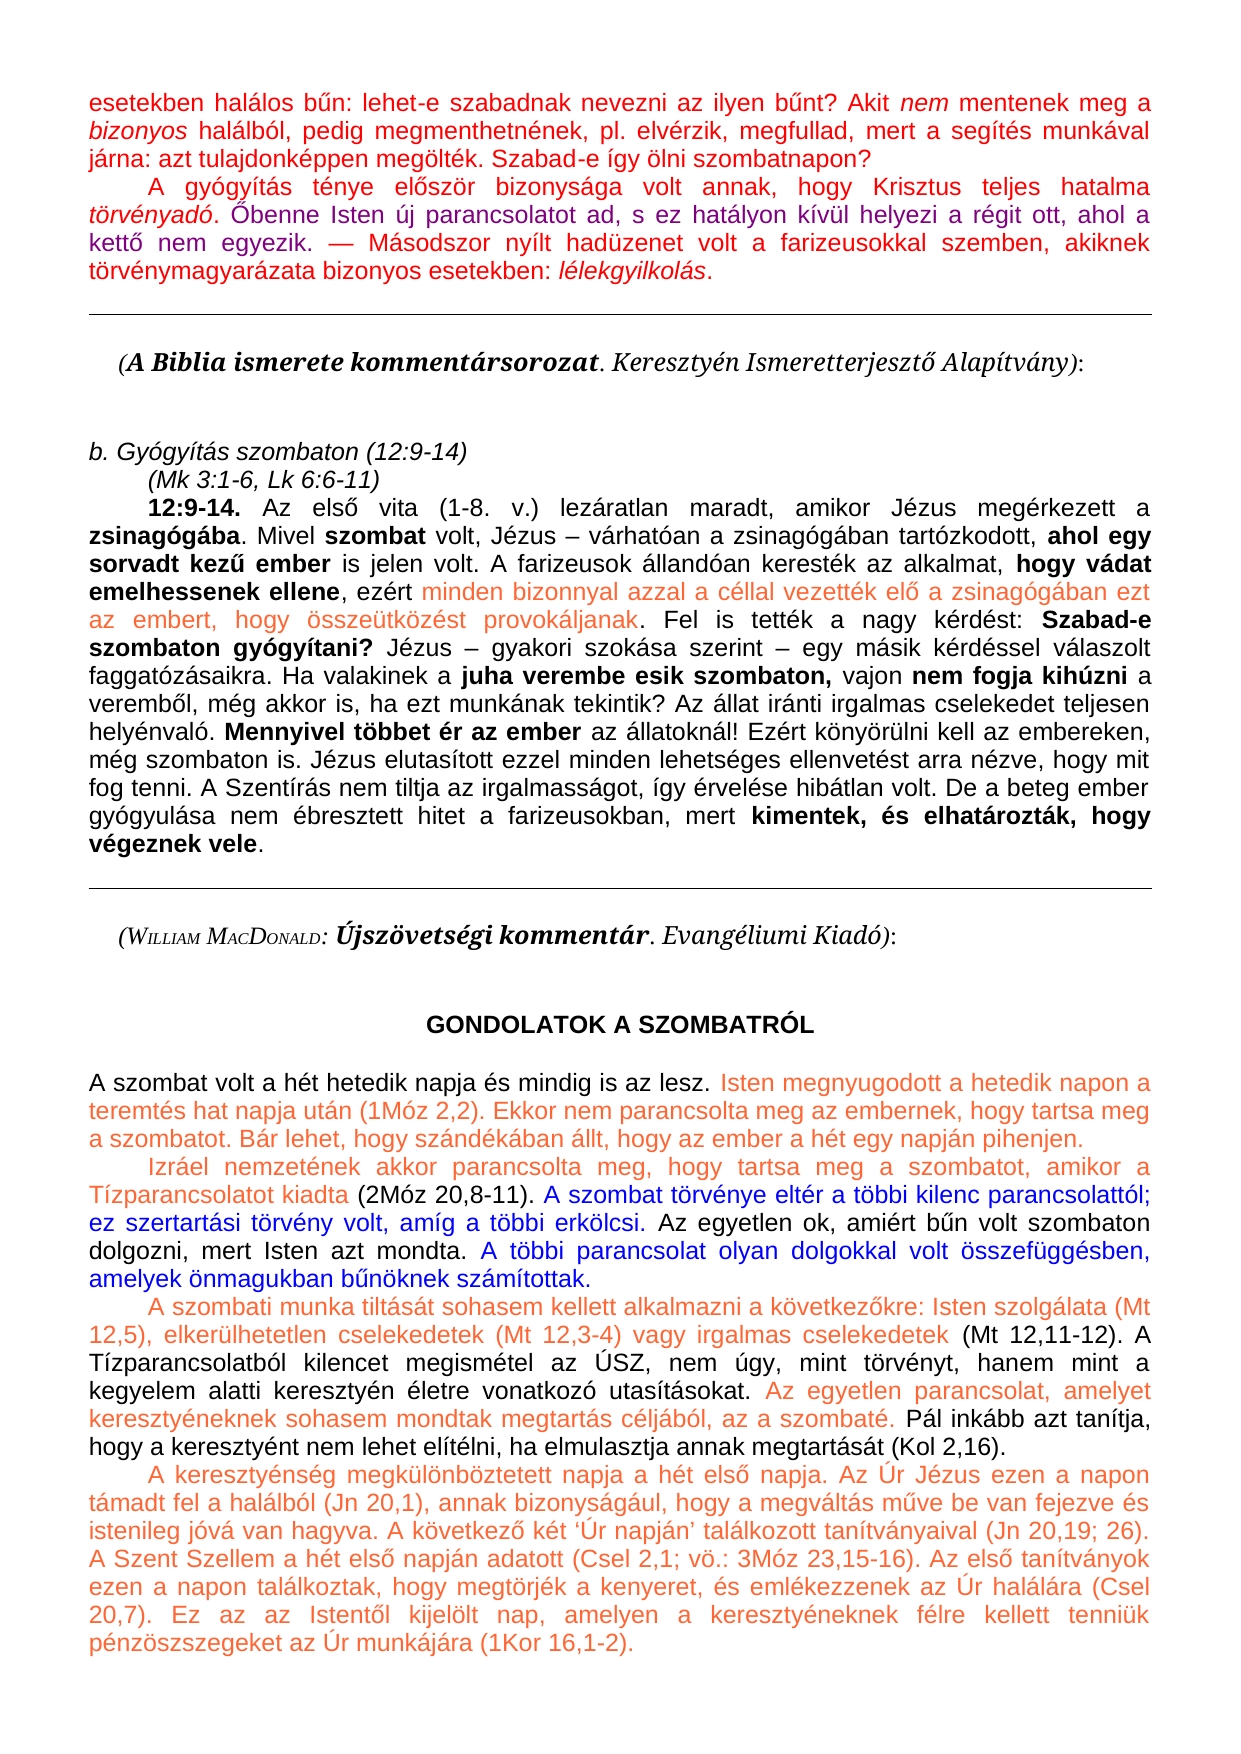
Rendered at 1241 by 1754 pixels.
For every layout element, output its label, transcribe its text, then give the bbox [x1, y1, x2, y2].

text b. Gyógyítás szombaton (12:9-14) [88, 438, 1152, 466]
text 12:9-14. Az első vita (1-8. v.) lezáratlan maradt, amikor Jézus megérkezett a zsinagógába. Mivel szombat volt, Jézus – várhatóan a zsinagógában tartózkodott, ahol egy sorvadt kezű ember is jelen volt. A farizeusok állandóan keresték az alkalmat, hogy vádat emelhessenek ellene, ezért minden bizonnyal azzal a céllal vezették elő a zsinagógában ezt az embert, hogy összeütközést provokáljanak. Fel is tették a nagy kérdést: Szabad-e szombaton gyógyítani? Jézus – gyakori szokása szerint – egy másik kérdéssel válaszolt faggatózásaikra. Ha valakinek a juha verembe esik szombaton, vajon nem fogja kihúzni a veremből, még akkor is, ha ezt munkának tekintik? Az állat iránti irgalmas cselekedet teljesen helyénvaló. Mennyivel többet ér az ember az állatoknál! Ezért könyörülni kell az embereken, még szombaton is. Jézus elutasított ezzel minden lehetséges ellenvetést arra nézve, hogy mit fog tenni. A Szentírás nem tiltja az irgalmasságot, így érvelése hibátlan volt. De a beteg ember gyógyulása nem ébresztett hitet a farizeusokban, mert kimentek, és elhatározták, hogy végeznek vele. [88, 494, 1152, 858]
text A gyógyítás ténye először bizonysága volt annak, hogy Krisztus teljes hatalma törvényadó. Őbenne Isten új parancsolatot ad, s ez hatályon kívül helyezi a régit ott, ahol a kettő nem egyezik. — Másodszor nyílt hadüzenet volt a farizeusokkal szemben, akiknek törvénymagyarázata bizonyos esetekben: lélekgyilkolás. [88, 173, 1152, 285]
text A szombat volt a hét hetedik napja és mindig is az lesz. Isten megnyugodott a hetedik napon a teremtés hat napja után (1Móz 2,2). Ekkor nem parancsolta meg az embernek, hogy tartsa meg a szombatot. Bár lehet, hogy szándékában állt, hogy az ember a hét egy napján pihenjen. [88, 1068, 1152, 1152]
text GONDOLATOK A SZOMBATRÓL [88, 1011, 1152, 1039]
text esetekben halálos bűn: lehet‑e szabadnak nevezni az ilyen bűnt? Akit nem mentenek meg a bizonyos halálból, pedig megmenthetnének, pl. elvérzik, megfullad, mert a segítés munkával járna: azt tulajdonképpen megölték. Szabad‑e így ölni szombatnapon? [88, 88, 1152, 173]
text (Mk 3:1-6, Lk 6:6-11) [88, 466, 1152, 494]
text Izráel nemzetének akkor parancsolta meg, hogy tartsa meg a szombatot, amikor a Tízparancsolatot kiadta (2Móz 20,8-11). A szombat törvénye eltér a többi kilenc parancsolattól; ez szertartási törvény volt, amíg a többi erkölcsi. Az egyetlen ok, amiért bűn volt szombaton dolgozni, mert Isten azt mondta. A többi parancsolat olyan dolgokkal volt összefüggésben, amelyek önmagukban bűnöknek számítottak. [88, 1152, 1152, 1292]
text A keresztyénség megkülönböztetett napja a hét első napja. Az Úr Jézus ezen a napon támadt fel a halálból (Jn 20,1), annak bizonyságául, hogy a megváltás műve be van fejezve és istenileg jóvá van hagyva. A következő két ‘Úr napján’ találkozott tanítványaival (Jn 20,19; 26). A Szent Szellem a hét első napján adatott (Csel 2,1; vö.: 3Móz 23,15-16). Az első tanítványok ezen a napon találkoztak, hogy megtörjék a kenyeret, és emlékezzenek az Úr halálára (Csel 20,7). Ez az az Istentől kijelölt nap, amelyen a keresztyéneknek félre kellett tenniük pénzöszszegeket az Úr munkájára (1Kor 16,1-2). [88, 1461, 1152, 1657]
text (William MacDonald: Újszövetségi kommentár. Evangéliumi Kiadó): [88, 889, 1152, 981]
text (A Biblia ismerete kommentársorozat. Keresztyén Ismeretterjesztő Alapítvány): [88, 315, 1152, 408]
text A szombati munka tiltását sohasem kellett alkalmazni a következőkre: Isten szolgálata (Mt 12,5), elkerülhetetlen cselekedetek (Mt 12,3-4) vagy irgalmas cselekedetek (Mt 12,11-12). A Tízparancsolatból kilencet megismétel az ÚSZ, nem úgy, mint törvényt, hanem mint a kegyelem alatti keresztyén életre vonatkozó utasításokat. Az egyetlen parancsolat, amelyet keresztyéneknek sohasem mondtak megtartás céljából, az a szombaté. Pál inkább azt tanítja, hogy a keresztyént nem lehet elítélni, ha elmulasztja annak megtartását (Kol 2,16). [88, 1292, 1152, 1461]
